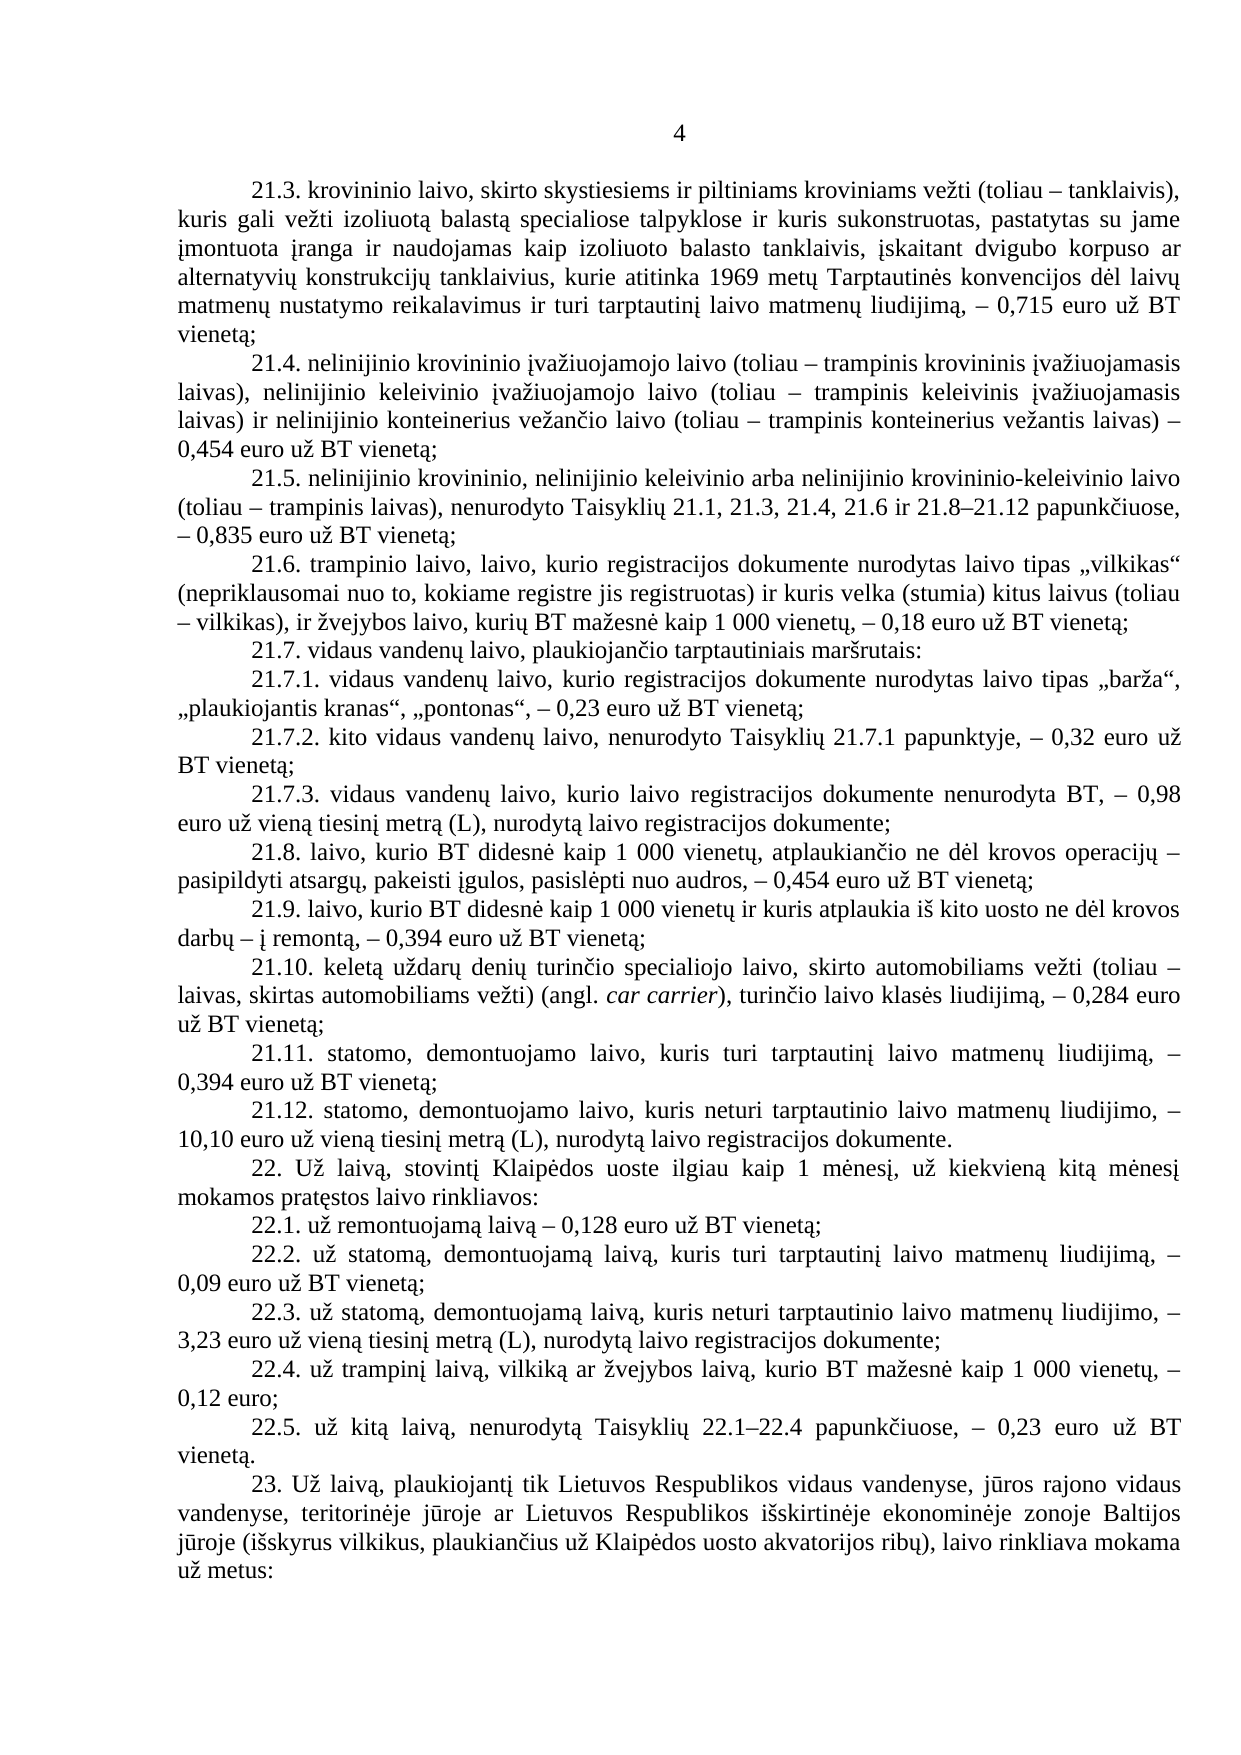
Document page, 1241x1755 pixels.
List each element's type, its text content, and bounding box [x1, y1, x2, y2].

text 21.10. keletą uždarų denių turinčio specialiojo laivo, skirto automobiliams vežti (toliau – laivas, skirtas automobiliams vežti) (angl. car carrier), turinčio laivo klasės liudijimą, – 0,284 euro už BT vienetą; [177, 952, 1181, 1038]
text 21.7. vidaus vandenų laivo, plaukiojančio tarptautiniais maršrutais: [177, 636, 1181, 664]
text 21.7.1. vidaus vandenų laivo, kurio registracijos dokumente nurodytas laivo tipas „barža“, „plaukiojantis kranas“, „pontonas“, – 0,23 euro už BT vienetą; [177, 664, 1181, 722]
text 21.12. statomo, demontuojamo laivo, kuris neturi tarptautinio laivo matmenų liudijimo, – 10,10 euro už vieną tiesinį metrą (L), nurodytą laivo registracijos dokumente. [177, 1096, 1181, 1153]
text 22.2. už statomą, demontuojamą laivą, kuris turi tarptautinį laivo matmenų liudijimą, – 0,09 euro už BT vienetą; [177, 1239, 1181, 1297]
text 22.5. už kitą laivą, nenurodytą Taisyklių 22.1–22.4 papunkčiuose, – 0,23 euro už BT vienetą. [177, 1412, 1181, 1469]
text 21.5. nelinijinio krovininio, nelinijinio keleivinio arba nelinijinio krovininio-keleivinio laivo (toliau – trampinis laivas), nenurodyto Taisyklių 21.1, 21.3, 21.4, 21.6 ir 21.8–21.12 papunkčiuose, – 0,835 euro už BT vienetą; [177, 463, 1181, 549]
text 21.4. nelinijinio krovininio įvažiuojamojo laivo (toliau – trampinis krovininis įvažiuojamasis laivas), nelinijinio keleivinio įvažiuojamojo laivo (toliau – trampinis keleivinis įvažiuojamasis laivas) ir nelinijinio konteinerius vežančio laivo (toliau – trampinis konteinerius vežantis laivas) – 0,454 euro už BT vienetą; [177, 348, 1181, 463]
text 21.11. statomo, demontuojamo laivo, kuris turi tarptautinį laivo matmenų liudijimą, – 0,394 euro už BT vienetą; [177, 1038, 1181, 1096]
text 22.3. už statomą, demontuojamą laivą, kuris neturi tarptautinio laivo matmenų liudijimo, – 3,23 euro už vieną tiesinį metrą (L), nurodytą laivo registracijos dokumente; [177, 1297, 1181, 1354]
text 22.1. už remontuojamą laivą – 0,128 euro už BT vienetą; [177, 1211, 1181, 1239]
text 21.8. laivo, kurio BT didesnė kaip 1 000 vienetų, atplaukiančio ne dėl krovos operacijų – pasipildyti atsargų, pakeisti įgulos, pasislėpti nuo audros, – 0,454 euro už BT vienetą; [177, 837, 1181, 894]
text 21.7.2. kito vidaus vandenų laivo, nenurodyto Taisyklių 21.7.1 papunktyje, – 0,32 euro už BT vienetą; [177, 722, 1181, 779]
text 21.7.3. vidaus vandenų laivo, kurio laivo registracijos dokumente nenurodyta BT, – 0,98 euro už vieną tiesinį metrą (L), nurodytą laivo registracijos dokumente; [177, 779, 1181, 837]
text 23. Už laivą, plaukiojantį tik Lietuvos Respublikos vidaus vandenyse, jūros rajono vidaus vandenyse, teritorinėje jūroje ar Lietuvos Respublikos išskirtinėje ekonominėje zonoje Baltijos jūroje (išskyrus vilkikus, plaukiančius už Klaipėdos uosto akvatorijos ribų), laivo rinkliava mokama už metus: [177, 1469, 1181, 1584]
text 21.9. laivo, kurio BT didesnė kaip 1 000 vienetų ir kuris atplaukia iš kito uosto ne dėl krovos darbų – į remontą, – 0,394 euro už BT vienetą; [177, 894, 1181, 952]
text 22. Už laivą, stovintį Klaipėdos uoste ilgiau kaip 1 mėnesį, už kiekvieną kitą mėnesį mokamos pratęstos laivo rinkliavos: [177, 1153, 1181, 1211]
text 22.4. už trampinį laivą, vilkiką ar žvejybos laivą, kurio BT mažesnė kaip 1 000 vienetų, – 0,12 euro; [177, 1354, 1181, 1412]
text 21.3. krovininio laivo, skirto skystiesiems ir piltiniams kroviniams vežti (toliau – tanklaivis), kuris gali vežti izoliuotą balastą specialiose talpyklose ir kuris sukonstruotas, pastatytas su jame įmontuota įranga ir naudojamas kaip izoliuoto balasto tanklaivis, įskaitant dvigubo korpuso ar alternatyvių konstrukcijų tanklaivius, kurie atitinka 1969 metų Tarptautinės konvencijos dėl laivų matmenų nustatymo reikalavimus ir turi tarptautinį laivo matmenų liudijimą, – 0,715 euro už BT vienetą; [177, 176, 1181, 348]
text 21.6. trampinio laivo, laivo, kurio registracijos dokumente nurodytas laivo tipas „vilkikas“ (nepriklausomai nuo to, kokiame registre jis registruotas) ir kuris velka (stumia) kitus laivus (toliau – vilkikas), ir žvejybos laivo, kurių BT mažesnė kaip 1 000 vienetų, – 0,18 euro už BT vienetą; [177, 549, 1181, 636]
